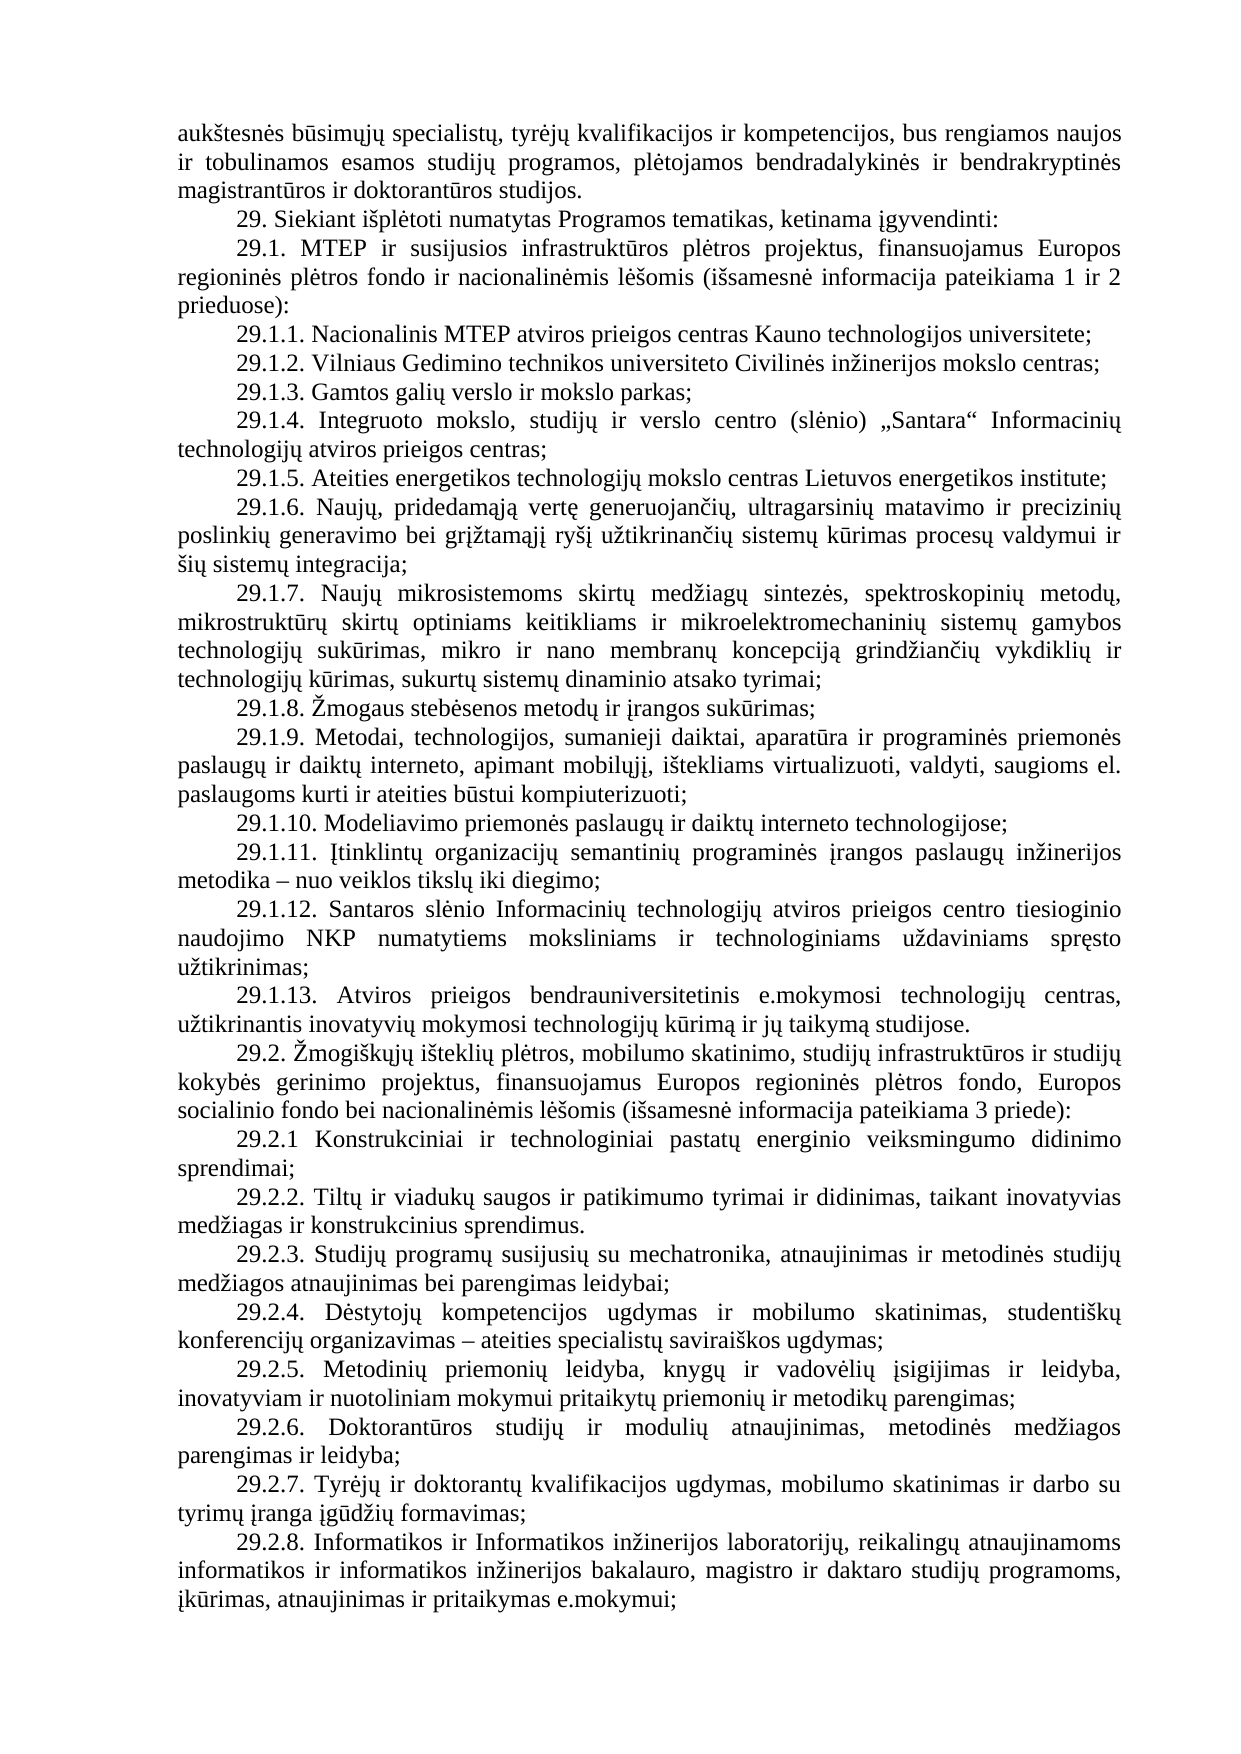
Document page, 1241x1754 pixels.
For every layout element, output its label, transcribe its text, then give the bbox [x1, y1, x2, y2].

text 29.2.8. Informatikos ir Informatikos inžinerijos laboratorijų, reikalingų atnaujinamoms informatikos ir informatikos inžinerijos bakalauro, magistro ir daktaro studijų programoms, įkūrimas, atnaujinimas ir pritaikymas e.mokymui; [177, 1527, 1122, 1613]
text 29.1.1. Nacionalinis MTEP atviros prieigos centras Kauno technologijos universitete; [177, 319, 1122, 348]
text 29.2.5. Metodinių priemonių leidyba, knygų ir vadovėlių įsigijimas ir leidyba, inovatyviam ir nuotoliniam mokymui pritaikytų priemonių ir metodikų parengimas; [177, 1354, 1122, 1412]
text 29.1.4. Integruoto mokslo, studijų ir verslo centro (slėnio) „Santara“ Informacinių technologijų atviros prieigos centras; [177, 406, 1122, 463]
text 29.1.3. Gamtos galių verslo ir mokslo parkas; [177, 377, 1122, 406]
text 29. Siekiant išplėtoti numatytas Programos tematikas, ketinama įgyvendinti: [177, 204, 1122, 233]
text 29.1.9. Metodai, technologijos, sumanieji daiktai, aparatūra ir programinės priemonės paslaugų ir daiktų interneto, apimant mobilųjį, ištekliams virtualizuoti, valdyti, saugioms el. paslaugoms kurti ir ateities būstui kompiuterizuoti; [177, 722, 1122, 808]
text 29.2.7. Tyrėjų ir doktorantų kvalifikacijos ugdymas, mobilumo skatinimas ir darbo su tyrimų įranga įgūdžių formavimas; [177, 1469, 1122, 1527]
text 29.2. Žmogiškųjų išteklių plėtros, mobilumo skatinimo, studijų infrastruktūros ir studijų kokybės gerinimo projektus, finansuojamus Europos regioninės plėtros fondo, Europos socialinio fondo bei nacionalinėmis lėšomis (išsamesnė informacija pateikiama 3 priede): [177, 1038, 1122, 1124]
text 29.2.2. Tiltų ir viadukų saugos ir patikimumo tyrimai ir didinimas, taikant inovatyvias medžiagas ir konstrukcinius sprendimus. [177, 1182, 1122, 1239]
text 29.1.8. Žmogaus stebėsenos metodų ir įrangos sukūrimas; [177, 693, 1122, 722]
text 29.1.7. Naujų mikrosistemoms skirtų medžiagų sintezės, spektroskopinių metodų, mikrostruktūrų skirtų optiniams keitikliams ir mikroelektromechaninių sistemų gamybos technologijų sukūrimas, mikro ir nano membranų koncepciją grindžiančių vykdiklių ir technologijų kūrimas, sukurtų sistemų dinaminio atsako tyrimai; [177, 578, 1122, 693]
text 29.2.6. Doktorantūros studijų ir modulių atnaujinimas, metodinės medžiagos parengimas ir leidyba; [177, 1412, 1122, 1469]
text 29.1.12. Santaros slėnio Informacinių technologijų atviros prieigos centro tiesioginio naudojimo NKP numatytiems moksliniams ir technologiniams uždaviniams spręsto užtikrinimas; [177, 894, 1122, 981]
text 29.1.10. Modeliavimo priemonės paslaugų ir daiktų interneto technologijose; [177, 808, 1122, 837]
text 29.2.3. Studijų programų susijusių su mechatronika, atnaujinimas ir metodinės studijų medžiagos atnaujinimas bei parengimas leidybai; [177, 1239, 1122, 1297]
text 29.2.4. Dėstytojų kompetencijos ugdymas ir mobilumo skatinimas, studentiškų konferencijų organizavimas – ateities specialistų saviraiškos ugdymas; [177, 1297, 1122, 1354]
text 29.1.13. Atviros prieigos bendrauniversitetinis e.mokymosi technologijų centras, užtikrinantis inovatyvių mokymosi technologijų kūrimą ir jų taikymą studijose. [177, 981, 1122, 1038]
text 29.1.6. Naujų, pridedamąją vertę generuojančių, ultragarsinių matavimo ir precizinių poslinkių generavimo bei grįžtamąjį ryšį užtikrinančių sistemų kūrimas procesų valdymui ir šių sistemų integracija; [177, 492, 1122, 578]
text 29.1.2. Vilniaus Gedimino technikos universiteto Civilinės inžinerijos mokslo centras; [177, 348, 1122, 377]
text aukštesnės būsimųjų specialistų, tyrėjų kvalifikacijos ir kompetencijos, bus rengiamos naujos ir tobulinamos esamos studijų programos, plėtojamos bendradalykinės ir bendrakryptinės magistrantūros ir doktorantūros studijos. [177, 118, 1122, 204]
text 29.2.1 Konstrukciniai ir technologiniai pastatų energinio veiksmingumo didinimo sprendimai; [177, 1124, 1122, 1182]
text 29.1. MTEP ir susijusios infrastruktūros plėtros projektus, finansuojamus Europos regioninės plėtros fondo ir nacionalinėmis lėšomis (išsamesnė informacija pateikiama 1 ir 2 prieduose): [177, 233, 1122, 319]
text 29.1.11. Įtinklintų organizacijų semantinių programinės įrangos paslaugų inžinerijos metodika – nuo veiklos tikslų iki diegimo; [177, 837, 1122, 894]
text 29.1.5. Ateities energetikos technologijų mokslo centras Lietuvos energetikos institute; [177, 463, 1122, 492]
